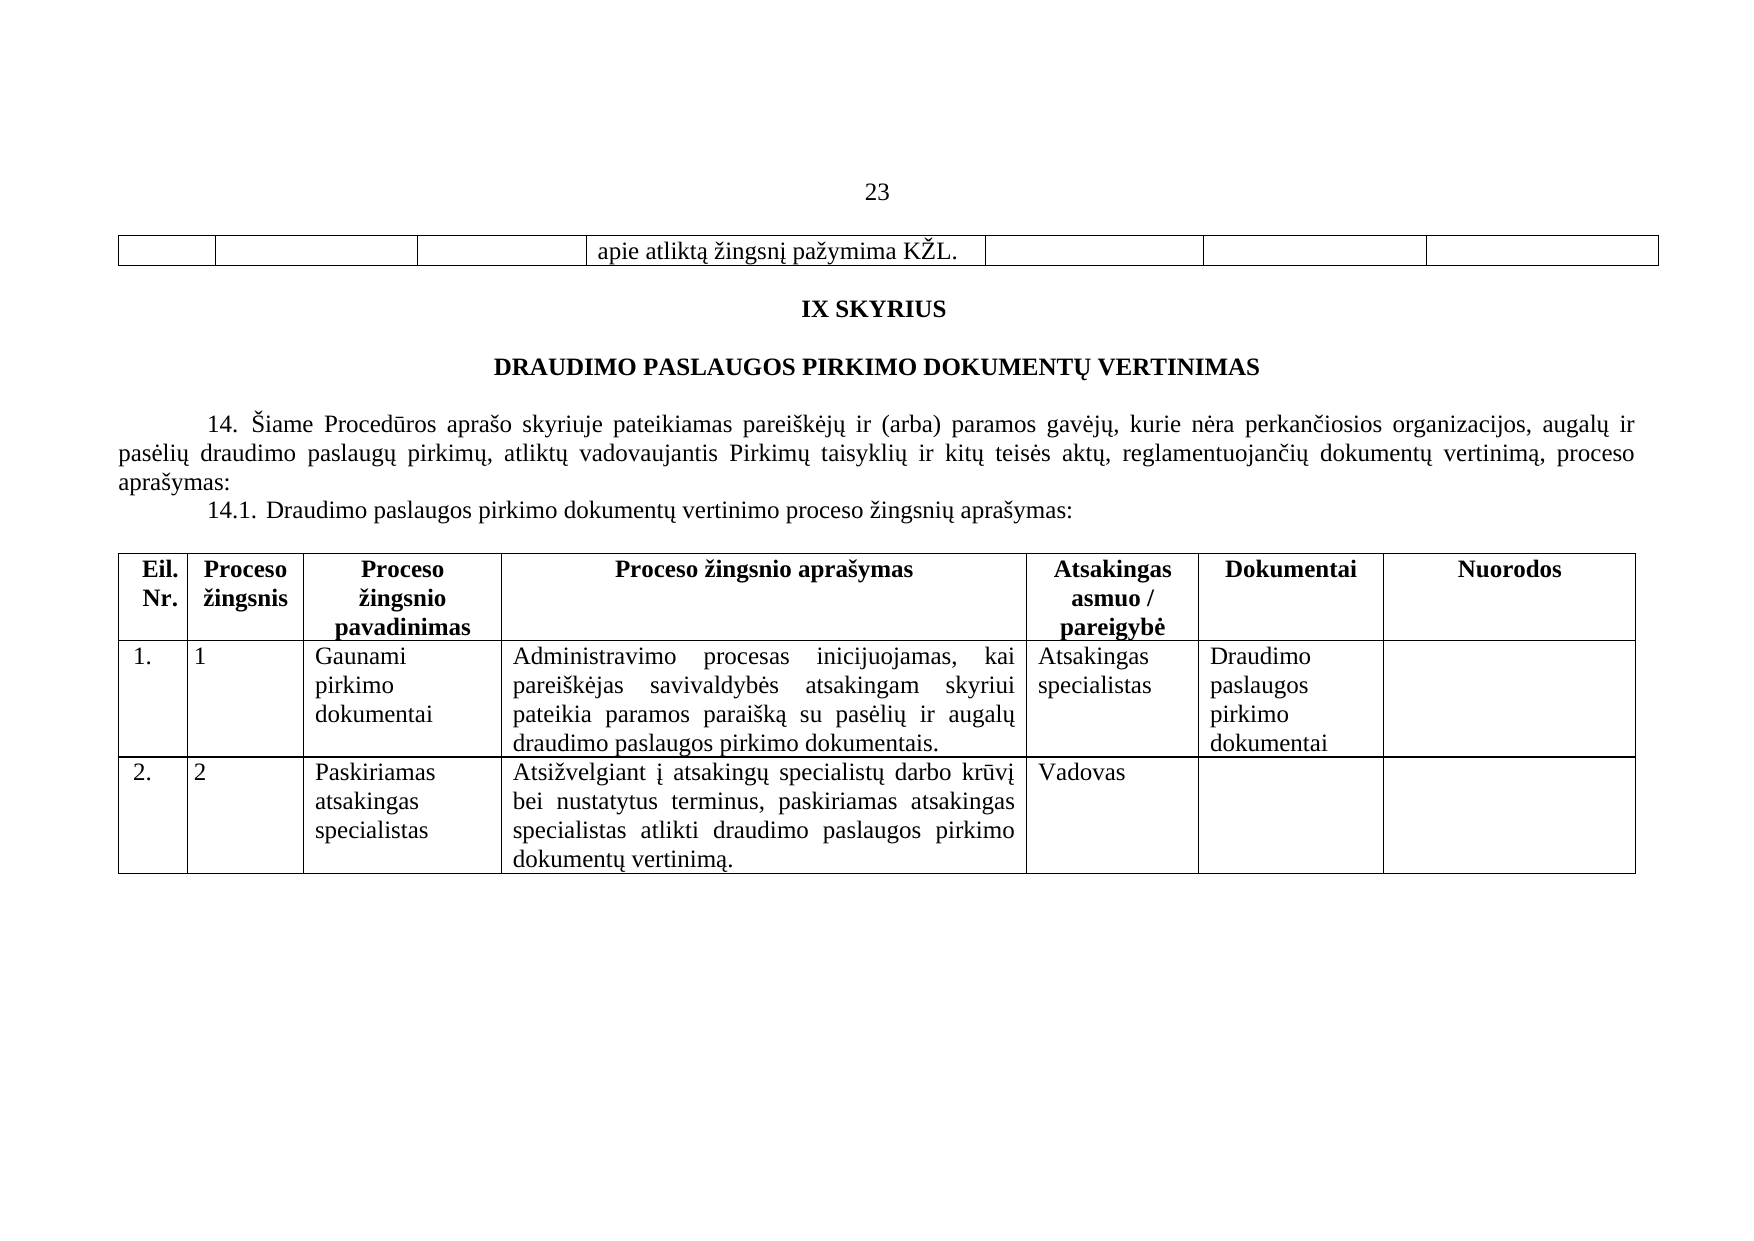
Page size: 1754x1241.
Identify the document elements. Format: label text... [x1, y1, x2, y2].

table_cell [1384, 758, 1635, 872]
table_cell [418, 236, 586, 264]
table_cell [1204, 236, 1426, 264]
table_cell [1384, 641, 1635, 756]
text 14.1. Draudimo paslaugos pirkimo dokumentų vertinimo proceso žingsnių aprašymas: [118, 496, 1636, 524]
table_header Eil. Nr. [119, 554, 187, 640]
table_cell 1 [188, 641, 303, 756]
table_cell [1427, 236, 1658, 264]
table_header Atsakingas asmuo / pareigybė [1027, 554, 1198, 640]
table_header Proceso žingsnio pavadinimas [304, 554, 501, 640]
table_header Proceso žingsnis [188, 554, 303, 640]
table_cell 2. [119, 758, 187, 872]
table_header Proceso žingsnio aprašymas [502, 554, 1026, 640]
text 14. Šiame Procedūros aprašo skyriuje pateikiamas pareiškėjų ir (arba) paramos gavėjų, kurie nėra perkančiosios organizacijos, augalų ir pasėlių draudimo paslaugų pirkimų, atliktų vadovaujantis Pirkimų taisyklių ir kitų teisės aktų, reglamentuojančių dokumentų vertinimą, proceso aprašymas: [118, 409, 1636, 496]
table_cell 1. [119, 641, 187, 756]
table_cell [1199, 758, 1383, 872]
table_cell [216, 236, 417, 264]
table_cell Paskiriamas atsakingas specialistas [304, 758, 501, 872]
table_cell Administravimo procesas inicijuojamas, kai pareiškėjas savivaldybės atsakingam skyriui pateikia paramos paraišką su pasėlių ir augalų draudimo paslaugos pirkimo dokumentais. [502, 641, 1026, 756]
table_cell Gaunami pirkimo dokumentai [304, 641, 501, 756]
text IX SKYRIUS [118, 294, 1636, 323]
table_cell Draudimo paslaugos pirkimo dokumentai [1199, 641, 1383, 756]
table_cell Atsižvelgiant į atsakingų specialistų darbo krūvį bei nustatytus terminus, paskiriamas atsakingas specialistas atlikti draudimo paslaugos pirkimo dokumentų vertinimą. [502, 758, 1026, 872]
table_cell 2 [188, 758, 303, 872]
table_cell [986, 236, 1203, 264]
table_cell Vadovas [1027, 758, 1198, 872]
text DRAUDIMO PASLAUGOS PIRKIMO DOKUMENTŲ VERTINIMAS [118, 352, 1636, 381]
table_cell Atsakingas specialistas [1027, 641, 1198, 756]
table_header Dokumentai [1199, 554, 1383, 640]
table_cell [119, 236, 215, 264]
table_header Nuorodos [1384, 554, 1635, 640]
table_cell apie atliktą žingsnį pažymima KŽL. [587, 236, 985, 264]
